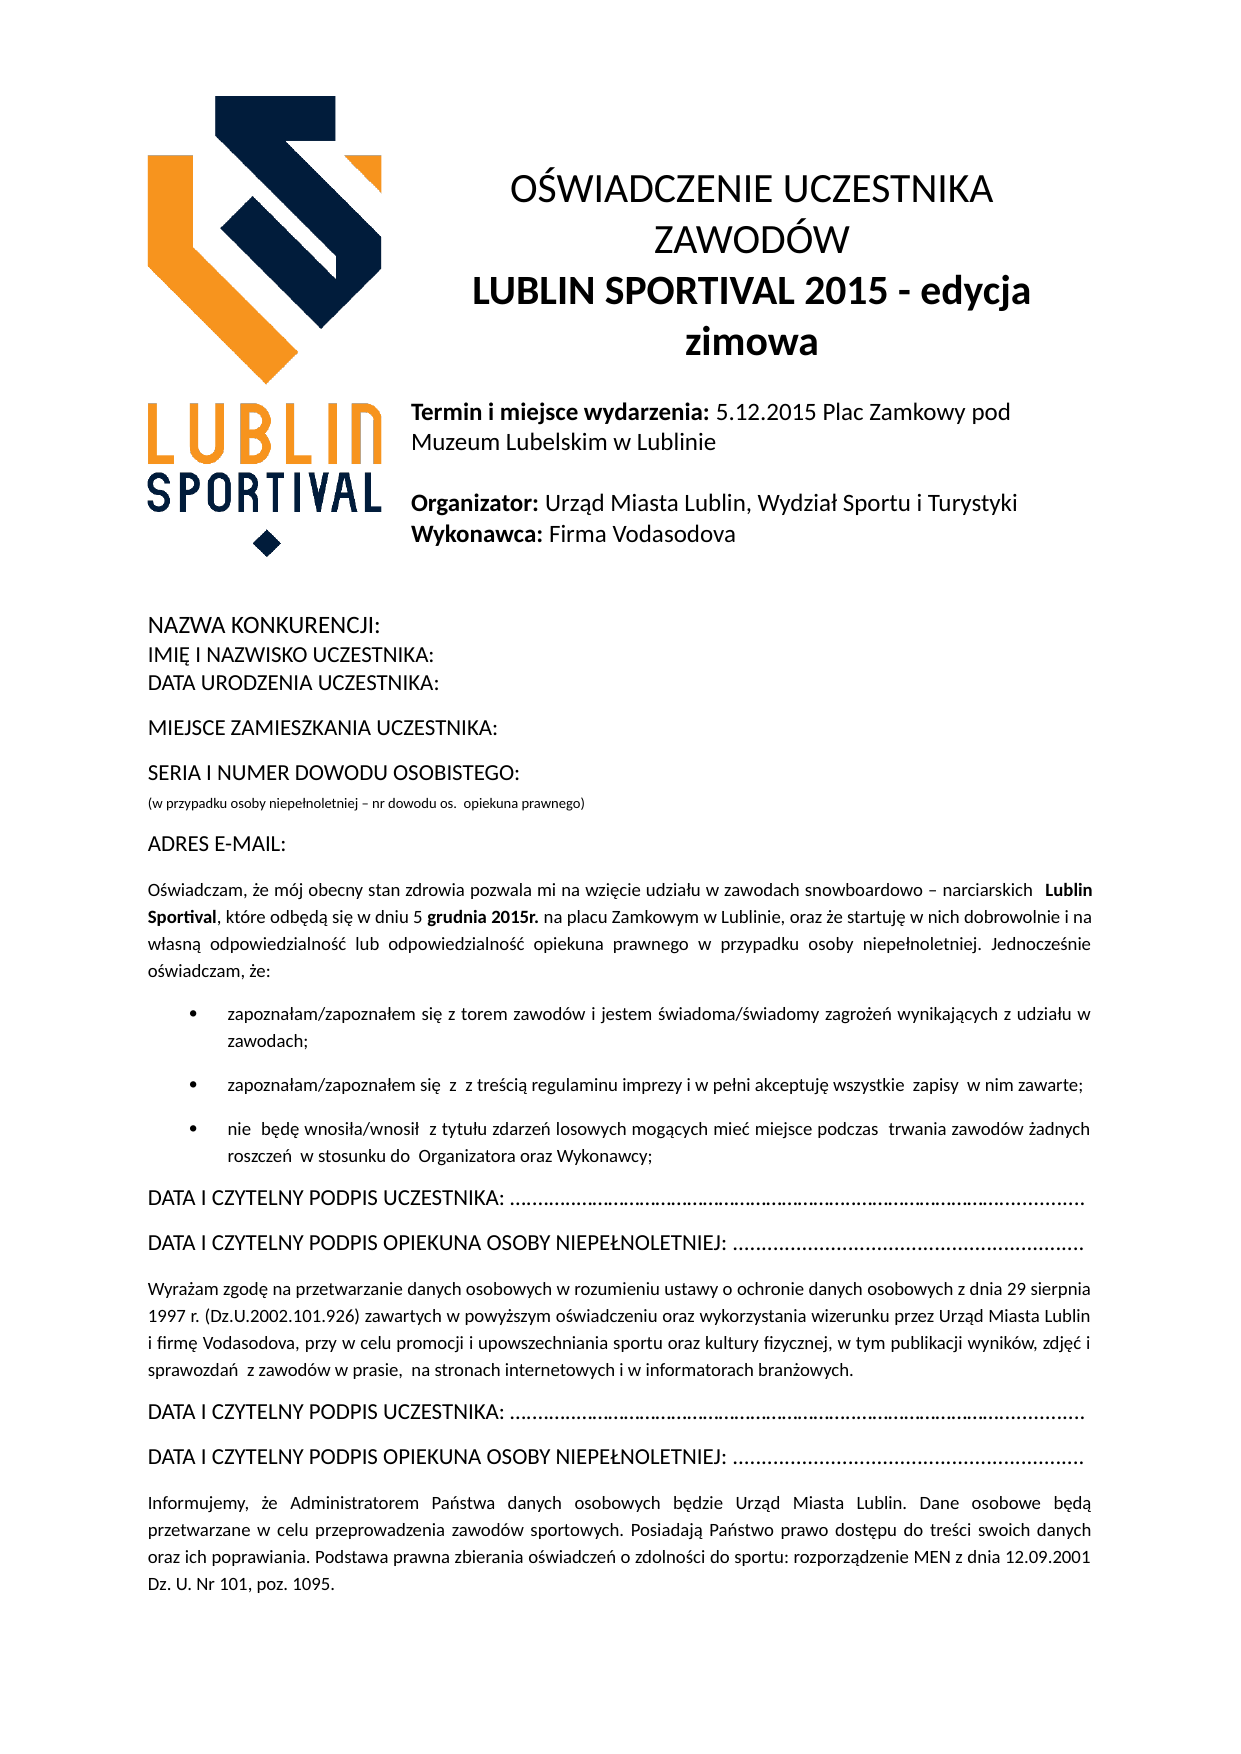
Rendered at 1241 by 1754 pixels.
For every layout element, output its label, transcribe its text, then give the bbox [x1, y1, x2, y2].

list zapoznałam/zapoznałem się z z treścią regulaminu imprezy i w pełni akceptuję wszystkie zapisy w nim zawarte; [190, 1069, 1093, 1096]
text DATA I CZYTELNY PODPIS OPIEKUNA OSOBY NIEPEŁNOLETNIEJ: ............................................................. [148, 1228, 1093, 1256]
text Wyrażam zgodę na przetwarzanie danych osobowych w rozumieniu ustawy o ochronie danych osobowych z dnia 29 sierpnia 1997 r. (Dz.U.2002.101.926) zawartych w powyższym oświadczeniu oraz wykorzystania wizerunku przez Urząd Miasta Lublin i firmę Vodasodova, przy w celu promocji i upowszechniania sportu oraz kultury fizycznej, w tym publikacji wyników, zdjęć i sprawozdań z zawodów w prasie, na stronach internetowych i w informatorach branżowych. [148, 1273, 1093, 1381]
picture [147, 96, 382, 557]
text NAZWA KONKURENCJI: [148, 610, 1093, 640]
text OŚWIADCZENIE UCZESTNIKA ZAWODÓW LUBLIN SPORTIVAL 2015 - edycja zimowa [382, 162, 1093, 366]
text DATA I CZYTELNY PODPIS OPIEKUNA OSOBY NIEPEŁNOLETNIEJ: ............................................................. [148, 1442, 1093, 1470]
text SERIA I NUMER DOWODU OSOBISTEGO: (w przypadku osoby niepełnoletniej – nr dowodu os. opiekuna prawnego) [148, 758, 1093, 813]
text Oświadczam, że mój obecny stan zdrowia pozwala mi na wzięcie udziału w zawodach snowboardowo – narciarskich Lublin Sportival, które odbędą się w dniu 5 grudnia 2015r. na placu Zamkowym w Lublinie, oraz że startuję w nich dobrowolnie i na własną odpowiedzialność lub odpowiedzialność opiekuna prawnego w przypadku osoby niepełnoletniej. Jednocześnie oświadczam, że: [148, 874, 1093, 982]
text MIEJSCE ZAMIESZKANIA UCZESTNIKA: [148, 713, 1093, 741]
text DATA I CZYTELNY PODPIS UCZESTNIKA: …....…..……………………………………………..………………………............... [148, 1397, 1093, 1425]
list zapoznałam/zapoznałem się z torem zawodów i jestem świadoma/świadomy zagrożeń wynikających z udziału w zawodach; [190, 998, 1093, 1052]
text Termin i miejsce wydarzenia: 5.12.2015 Plac Zamkowy pod Muzeum Lubelskim w Lublinie [382, 396, 1093, 457]
text ADRES E-MAIL: [148, 829, 1093, 857]
text DATA I CZYTELNY PODPIS UCZESTNIKA: …....…..……………………………………………..………………………............... [148, 1183, 1093, 1211]
text Wykonawca: Firma Vodasodova [382, 518, 1093, 549]
text IMIĘ I NAZWISKO UCZESTNIKA: [148, 640, 1093, 668]
text Organizator: Urząd Miasta Lublin, Wydział Sportu i Turystyki [382, 488, 1093, 518]
list nie będę wnosiła/wnosił z tytułu zdarzeń losowych mogących mieć miejsce podczas trwania zawodów żadnych roszczeń w stosunku do Organizatora oraz Wykonawcy; [190, 1113, 1093, 1167]
text Informujemy, że Administratorem Państwa danych osobowych będzie Urząd Miasta Lublin. Dane osobowe będą przetwarzane w celu przeprowadzenia zawodów sportowych. Posiadają Państwo prawo dostępu do treści swoich danych oraz ich poprawiania. Podstawa prawna zbierania oświadczeń o zdolności do sportu: rozporządzenie MEN z dnia 12.09.2001 Dz. U. Nr 101, poz. 1095. [148, 1487, 1093, 1595]
text DATA URODZENIA UCZESTNIKA: [148, 668, 1093, 696]
